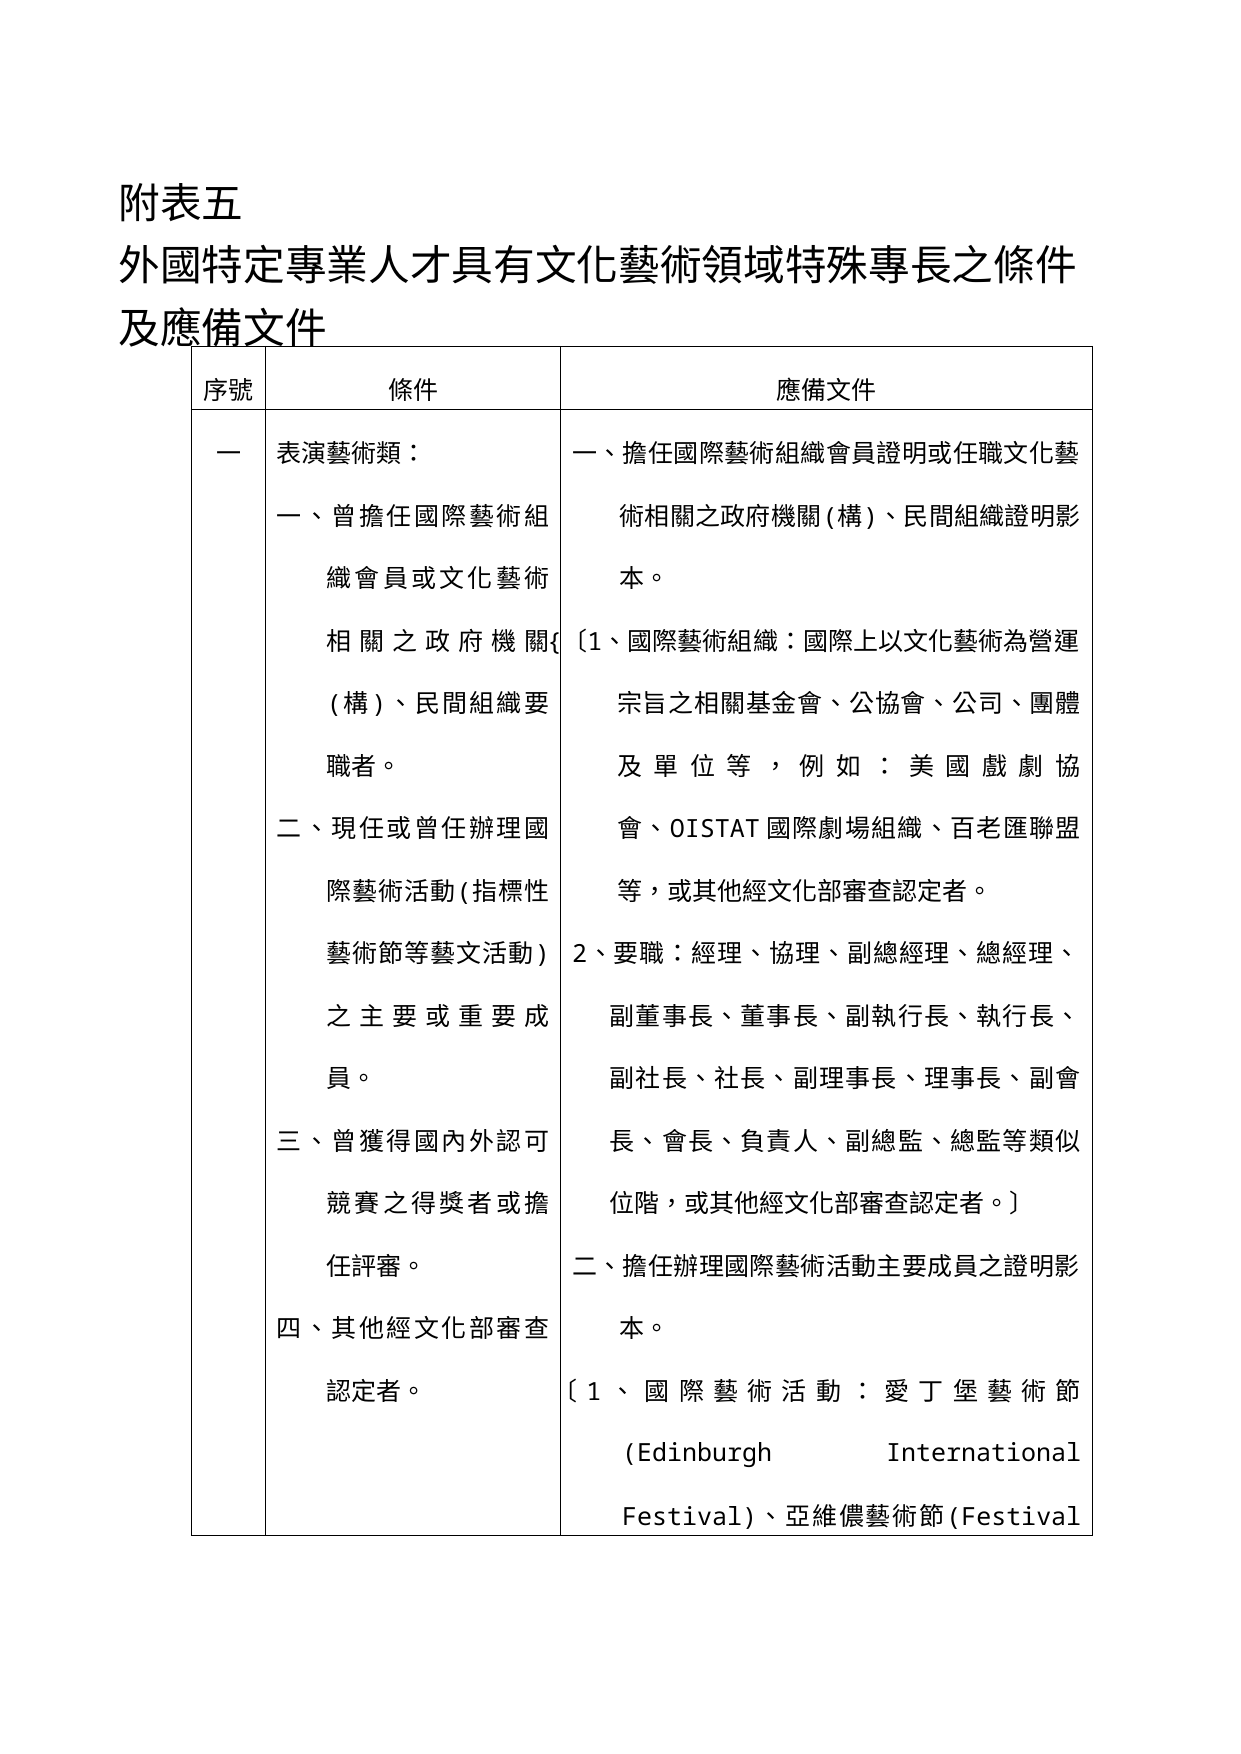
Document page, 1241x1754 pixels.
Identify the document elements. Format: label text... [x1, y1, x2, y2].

table_header 應備文件 [561, 347, 1092, 409]
text 外國特定專業人才具有文化藝術領域特殊專長之條件及應備文件 [118, 221, 1107, 346]
table_header 序號 [192, 347, 265, 409]
table_cell 一、擔任國際藝術組織會員證明或任職文化藝術相關之政府機關(構)、民間組織證明影本。 {〔1、國際藝術組織：國際上以文化藝術為營運宗旨之相關基金會、公協會、公司、團體及單位等，例如：美國戲劇協會、OISTAT國際劇場組織、百老匯聯盟等，或其他經文化部審查認定者。 2、要職：經理、協理、副總經理、總經理、副董事長、董事長、副執行長、執行長、副社長、社長、副理事長、理事長、副會長、會長、負責人、副總監、總監等類似位階，或其他經文化部審查認定者。〕 二、擔任辦理國際藝術活動主要成員之證明影本。 〔1、國際藝術活動：愛丁堡藝術節(Edinburgh International Festival)、亞維儂藝術節(Festival d'Avignon)、美國下一波藝術節(Next Wave Festival)等，或其他經文化部審查認定者。 2、主要或重要成員：經理、協理、副總經理、總經理、副董事長、董事長、副執行長、執行長、副社長、社長、副理事長、理事長、副會長、會長、負責人、副總監、總監等類似位階，或其他經文化部審查認定者。〕 三、國內外認可競賽獲獎記錄或擔任國內外認可競賽評審證明影本。 （競賽獎項：由國際重要藝術組織主辦之獎項、參賽人數及國別達一定規模之獎項，或該獎項在國際表演藝術領域具相當代表性或重要性之獎項等，例如美國東尼獎(Tony Award)、英國國家舞蹈獎(National Dance Awards)、柴可夫斯基國際音樂比賽(International Tchaikovsky competition)等，或其他經文化部審查認定具相當資格之獎項。） 四、相關表演藝術證明經文化部審認核可之證明影本。 [561, 410, 1092, 1535]
table_cell 表演藝術類： 一、曾擔任國際藝術組織會員或文化藝術相關之政府機關(構)、民間組織要職者。 二、現任或曾任辦理國際藝術活動(指標性藝術節等藝文活動)之主要或重要成員。 三、曾獲得國內外認可競賽之得獎者或擔任評審。 四、其他經文化部審查認定者。 [266, 410, 560, 1535]
table_cell 一 [192, 410, 265, 1535]
table_header 條件 [266, 347, 560, 409]
text 附表五 [118, 158, 1107, 221]
